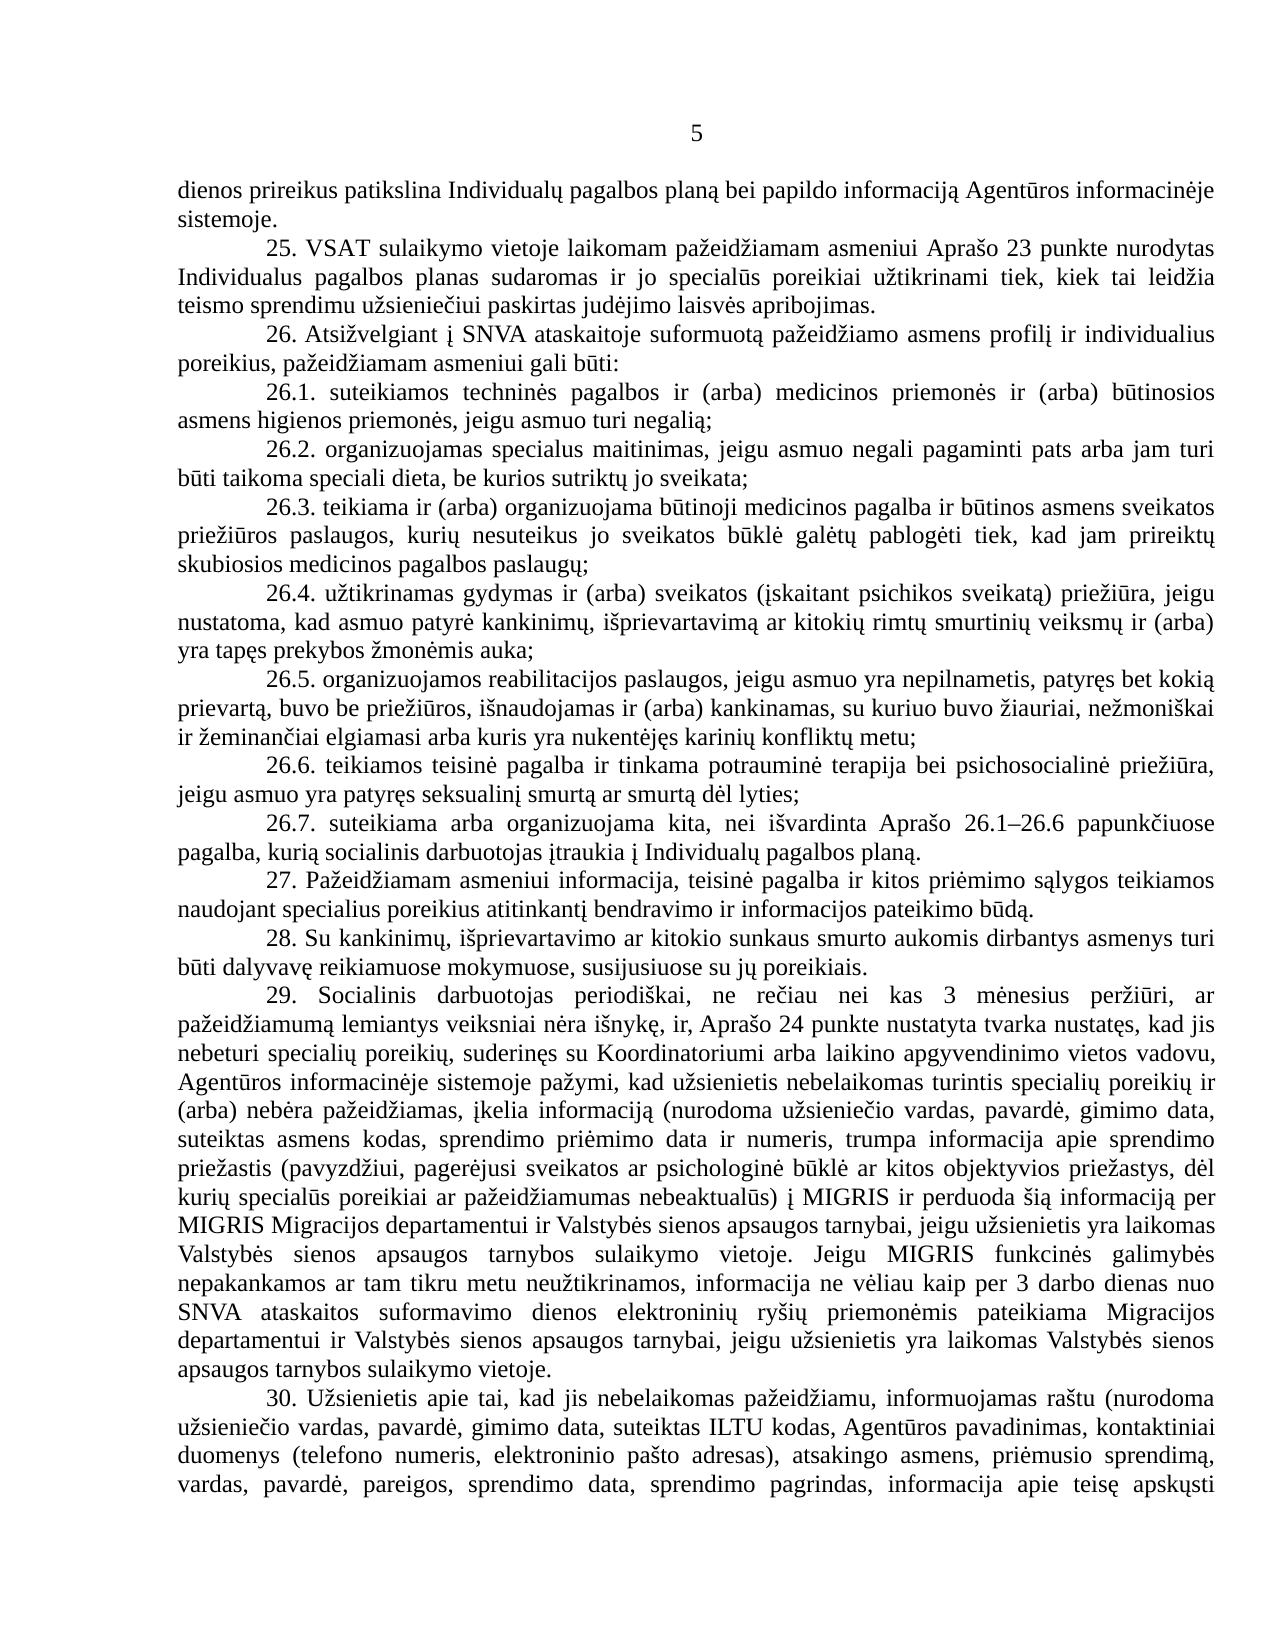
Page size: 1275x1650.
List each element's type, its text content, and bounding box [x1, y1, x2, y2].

text 26.6. teikiamos teisinė pagalba ir tinkama potrauminė terapija bei psichosocialinė priežiūra, jeigu asmuo yra patyręs seksualinį smurtą ar smurtą dėl lyties; [177, 751, 1216, 808]
text 26.1. suteikiamos techninės pagalbos ir (arba) medicinos priemonės ir (arba) būtinosios asmens higienos priemonės, jeigu asmuo turi negalią; [177, 377, 1216, 434]
text 25. VSAT sulaikymo vietoje laikomam pažeidžiamam asmeniui Aprašo 23 punkte nurodytas Individualus pagalbos planas sudaromas ir jo specialūs poreikiai užtikrinami tiek, kiek tai leidžia teismo sprendimu užsieniečiui paskirtas judėjimo laisvės apribojimas. [177, 233, 1216, 319]
text 26.7. suteikiama arba organizuojama kita, nei išvardinta Aprašo 26.1–26.6 papunkčiuose pagalba, kurią socialinis darbuotojas įtraukia į Individualų pagalbos planą. [177, 808, 1216, 866]
text 26.2. organizuojamas specialus maitinimas, jeigu asmuo negali pagaminti pats arba jam turi būti taikoma speciali dieta, be kurios sutriktų jo sveikata; [177, 434, 1216, 492]
text 29. Socialinis darbuotojas periodiškai, ne rečiau nei kas 3 mėnesius peržiūri, ar pažeidžiamumą lemiantys veiksniai nėra išnykę, ir, Aprašo 24 punkte nustatyta tvarka nustatęs, kad jis nebeturi specialių poreikių, suderinęs su Koordinatoriumi arba laikino apgyvendinimo vietos vadovu, Agentūros informacinėje sistemoje pažymi, kad užsienietis nebelaikomas turintis specialių poreikių ir (arba) nebėra pažeidžiamas, įkelia informaciją (nurodoma užsieniečio vardas, pavardė, gimimo data, suteiktas asmens kodas, sprendimo priėmimo data ir numeris, trumpa informacija apie sprendimo priežastis (pavyzdžiui, pagerėjusi sveikatos ar psichologinė būklė ar kitos objektyvios priežastys, dėl kurių specialūs poreikiai ar pažeidžiamumas nebeaktualūs) į MIGRIS ir perduoda šią informaciją per MIGRIS Migracijos departamentui ir Valstybės sienos apsaugos tarnybai, jeigu užsienietis yra laikomas Valstybės sienos apsaugos tarnybos sulaikymo vietoje. Jeigu MIGRIS funkcinės galimybės nepakankamos ar tam tikru metu neužtikrinamos, informacija ne vėliau kaip per 3 darbo dienas nuo SNVA ataskaitos suformavimo dienos elektroninių ryšių priemonėmis pateikiama Migracijos departamentui ir Valstybės sienos apsaugos tarnybai, jeigu užsienietis yra laikomas Valstybės sienos apsaugos tarnybos sulaikymo vietoje. [177, 981, 1216, 1383]
text 26. Atsižvelgiant į SNVA ataskaitoje suformuotą pažeidžiamo asmens profilį ir individualius poreikius, pažeidžiamam asmeniui gali būti: [177, 319, 1216, 377]
text 27. Pažeidžiamam asmeniui informacija, teisinė pagalba ir kitos priėmimo sąlygos teikiamos naudojant specialius poreikius atitinkantį bendravimo ir informacijos pateikimo būdą. [177, 866, 1216, 923]
text 30. Užsienietis apie tai, kad jis nebelaikomas pažeidžiamu, informuojamas raštu (nurodoma užsieniečio vardas, pavardė, gimimo data, suteiktas ILTU kodas, Agentūros pavadinimas, kontaktiniai duomenys (telefono numeris, elektroninio pašto adresas), atsakingo asmens, priėmusio sprendimą, vardas, pavardė, pareigos, sprendimo data, sprendimo pagrindas, informacija apie teisę apskųsti [177, 1383, 1216, 1498]
text 28. Su kankinimų, išprievartavimo ar kitokio sunkaus smurto aukomis dirbantys asmenys turi būti dalyvavę reikiamuose mokymuose, susijusiuose su jų poreikiais. [177, 923, 1216, 981]
text 26.5. organizuojamos reabilitacijos paslaugos, jeigu asmuo yra nepilnametis, patyręs bet kokią prievartą, buvo be priežiūros, išnaudojamas ir (arba) kankinamas, su kuriuo buvo žiauriai, nežmoniškai ir žeminančiai elgiamasi arba kuris yra nukentėjęs karinių konfliktų metu; [177, 664, 1216, 751]
text 26.4. užtikrinamas gydymas ir (arba) sveikatos (įskaitant psichikos sveikatą) priežiūra, jeigu nustatoma, kad asmuo patyrė kankinimų, išprievartavimą ar kitokių rimtų smurtinių veiksmų ir (arba) yra tapęs prekybos žmonėmis auka; [177, 578, 1216, 664]
text dienos prireikus patikslina Individualų pagalbos planą bei papildo informaciją Agentūros informacinėje sistemoje. [177, 176, 1216, 233]
text 26.3. teikiama ir (arba) organizuojama būtinoji medicinos pagalba ir būtinos asmens sveikatos priežiūros paslaugos, kurių nesuteikus jo sveikatos būklė galėtų pablogėti tiek, kad jam prireiktų skubiosios medicinos pagalbos paslaugų; [177, 492, 1216, 578]
